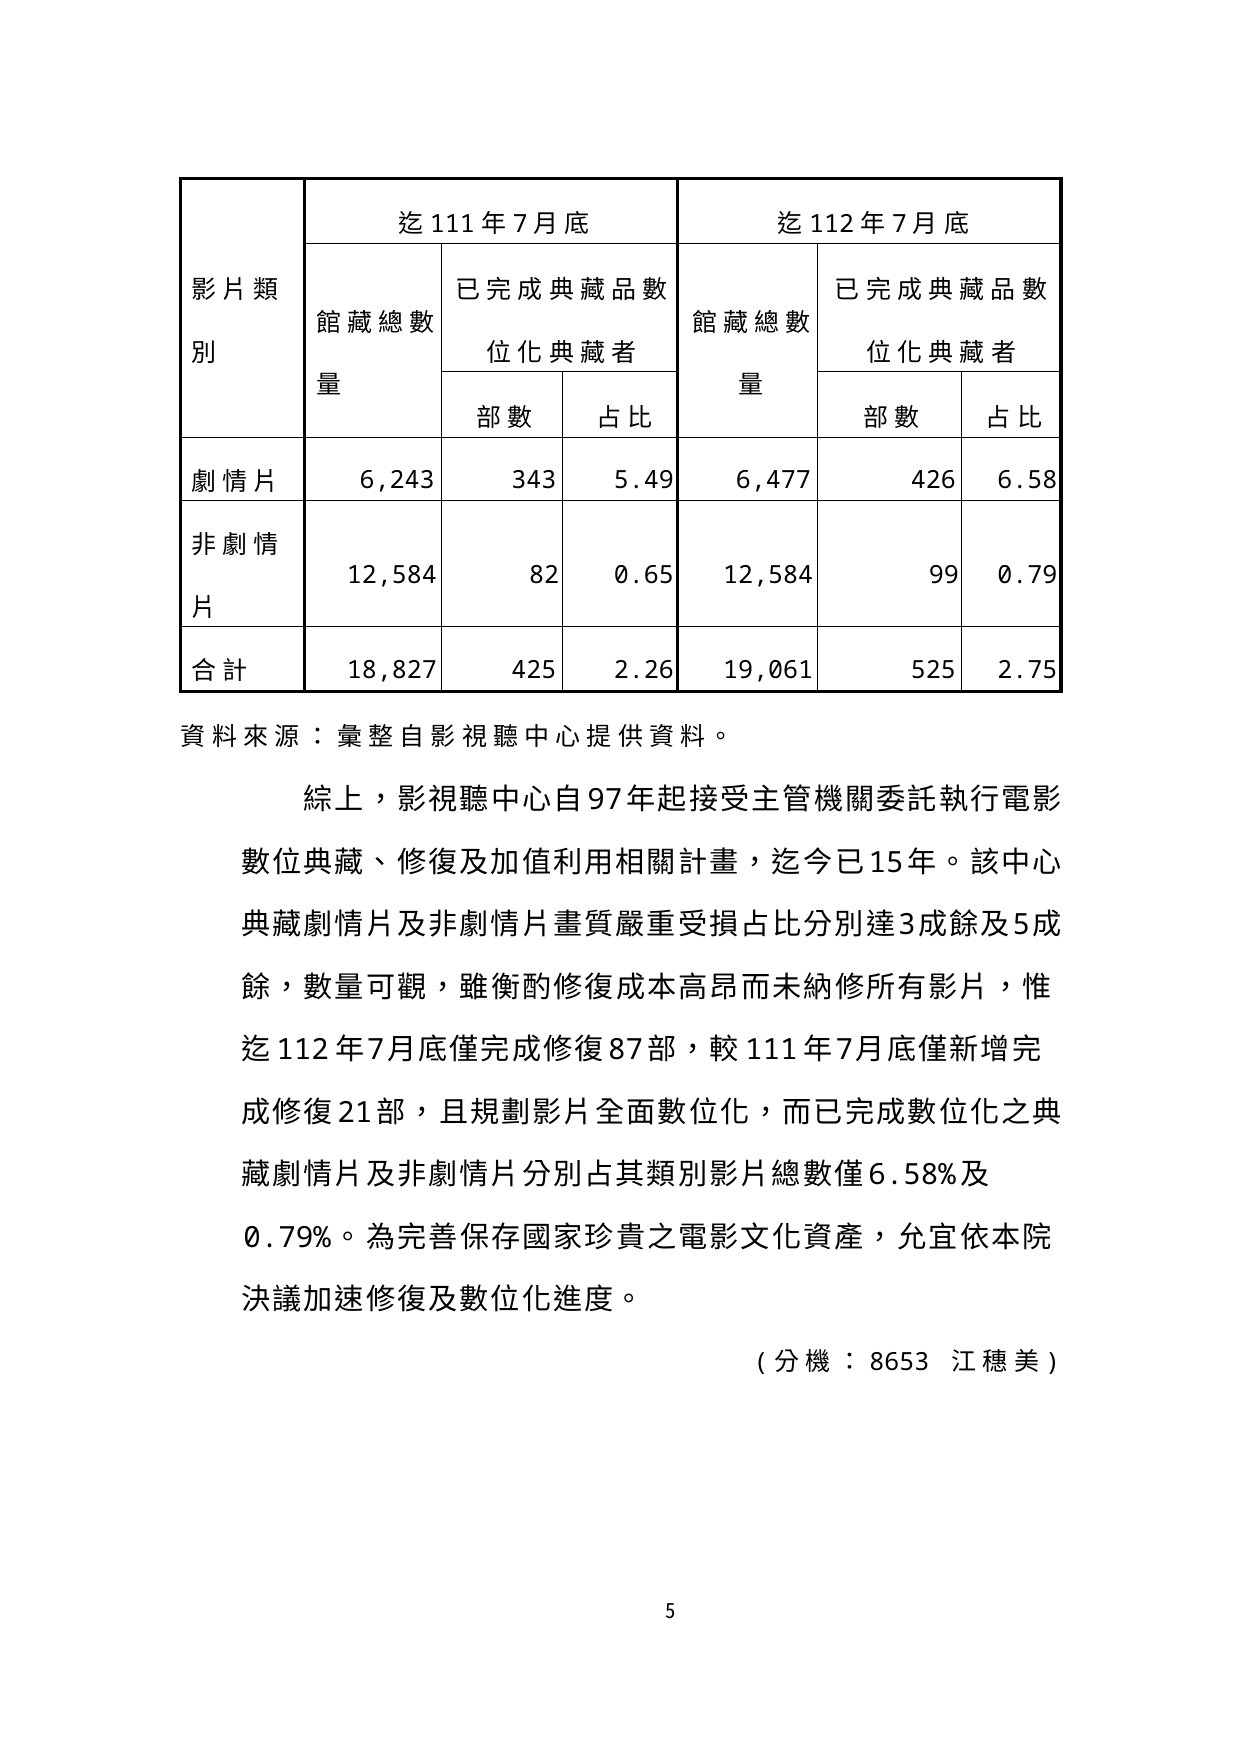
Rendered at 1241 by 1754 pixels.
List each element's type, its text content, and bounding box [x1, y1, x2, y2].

table_cell 19,061 [679, 627, 817, 690]
table_cell 劇情片 [182, 438, 303, 500]
table_cell 已完成典藏品數位化典藏者 [442, 244, 676, 371]
table_cell 占比 [563, 372, 676, 437]
table_header 影片類別 [182, 180, 303, 437]
table_header 迄111年7月底 [306, 180, 676, 243]
table_cell 0.65 [563, 501, 676, 626]
text 綜上，影視聽中心自97年起接受主管機關委託執行電影數位典藏、修復及加值利用相關計畫，迄今已15年。該中心典藏劇情片及非劇情片畫質嚴重受損占比分別達3成餘及5成餘，數量可觀，雖衡酌修復成本高昂而未納修所有影片，惟迄112年7月底僅完成修復87部，較111年7月底僅新增完成修復21部，且規劃影片全面數位化，而已完成數位化之典藏劇情片及非劇情片分別占其類別影片總數僅6.58%及0.79%。為完善保存國家珍貴之電影文化資產，允宜依本院決議加速修復及數位化進度。 [236, 755, 1063, 1318]
text 資料來源：彙整自影視聽中心提供資料。 [177, 693, 1063, 755]
table_cell 18,827 [306, 627, 441, 690]
table_cell 82 [442, 501, 562, 626]
table_cell 2.75 [962, 627, 1059, 690]
table_cell 部數 [442, 372, 562, 437]
table_cell 已完成典藏品數位化典藏者 [818, 244, 1059, 371]
table_cell 占比 [962, 372, 1059, 437]
table_cell 6,243 [306, 438, 441, 500]
table_cell 2.26 [563, 627, 676, 690]
table_cell 非劇情片 [182, 501, 303, 626]
table_cell 合計 [182, 627, 303, 690]
table_cell 0.79 [962, 501, 1059, 626]
table_cell 5.49 [563, 438, 676, 500]
table_cell 525 [818, 627, 961, 690]
table_cell 425 [442, 627, 562, 690]
table_cell 館藏總數量 [679, 244, 817, 437]
table_cell 館藏總數量 [306, 244, 441, 437]
table_cell 99 [818, 501, 961, 626]
table_header 迄112年7月底 [679, 180, 1059, 243]
table_cell 12,584 [679, 501, 817, 626]
table_cell 6.58 [962, 438, 1059, 500]
text (分機：8653 江穗美) [177, 1318, 1063, 1380]
table_cell 部數 [818, 372, 961, 437]
table_cell 426 [818, 438, 961, 500]
table_cell 12,584 [306, 501, 441, 626]
table_cell 343 [442, 438, 562, 500]
table_cell 6,477 [679, 438, 817, 500]
